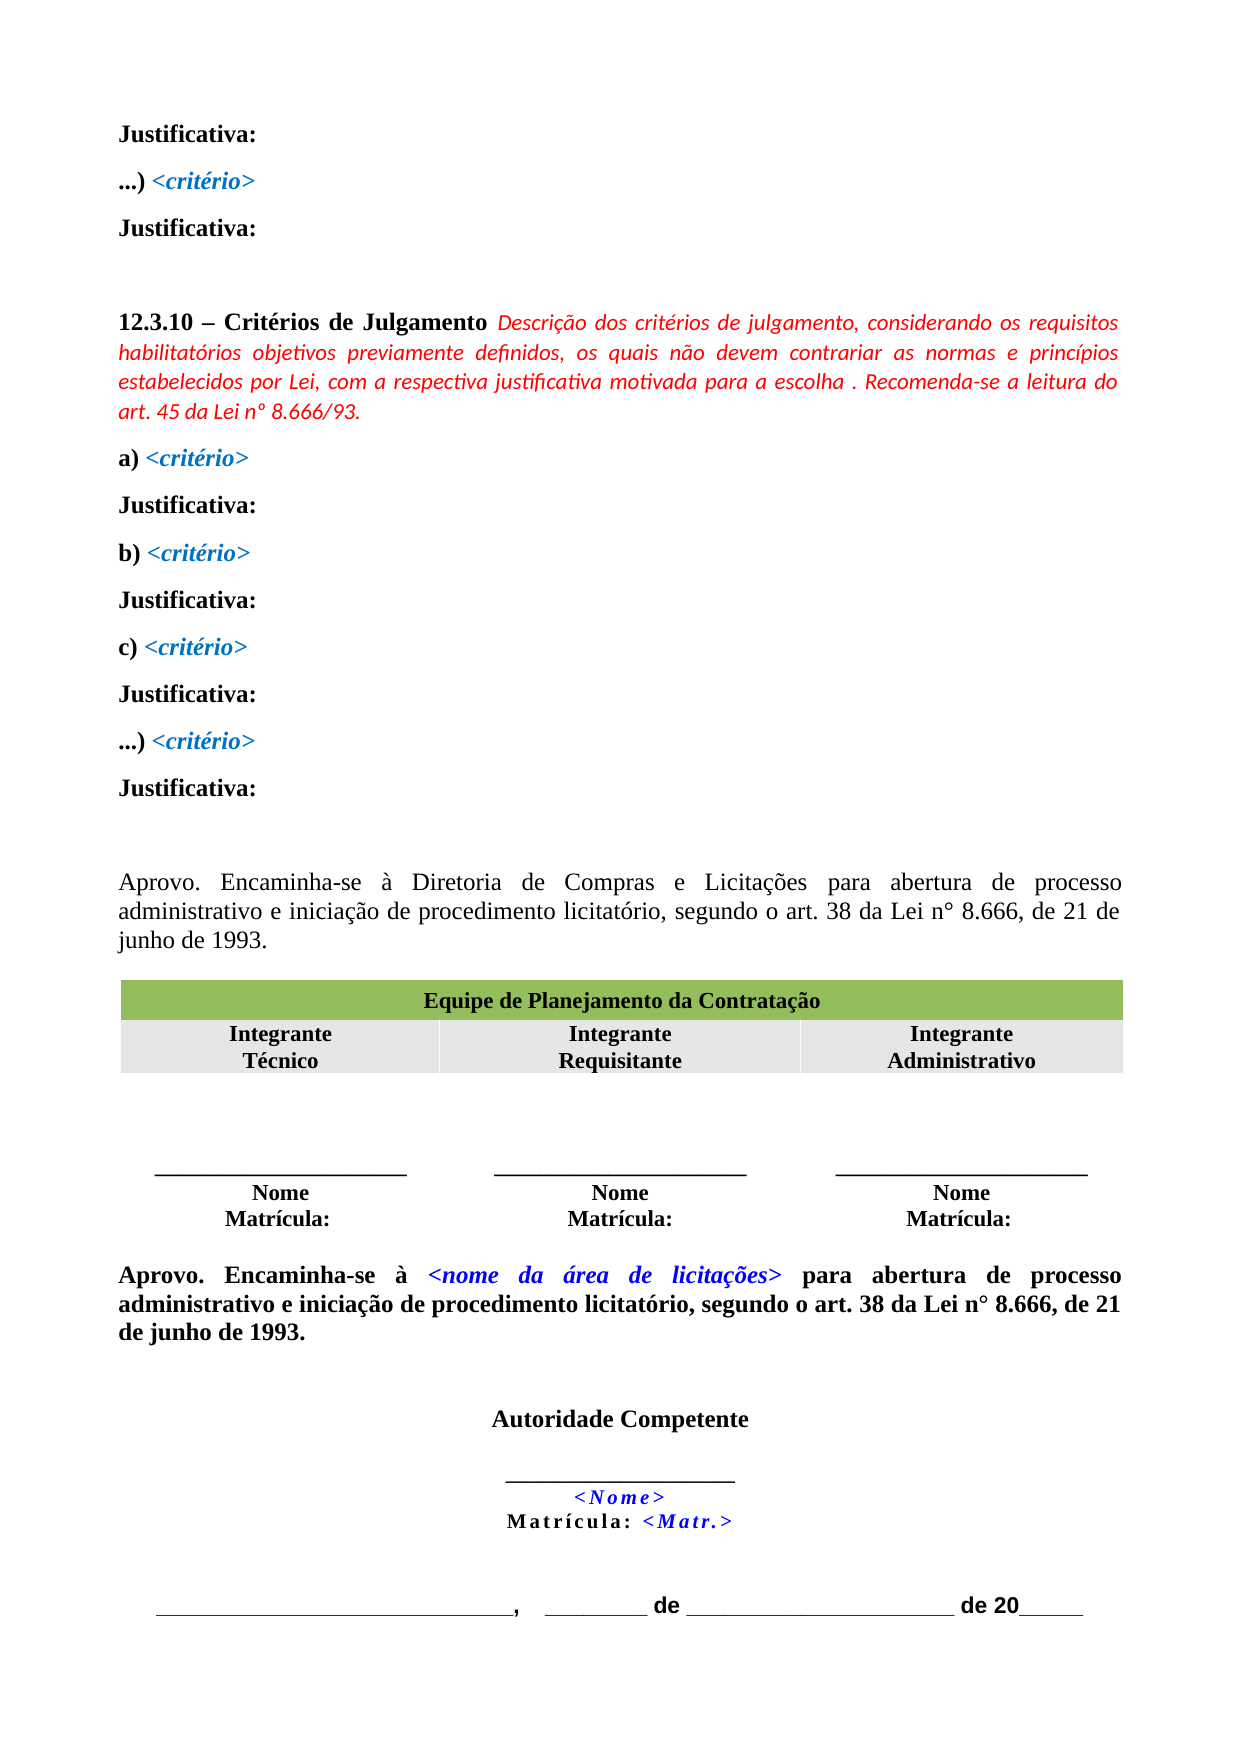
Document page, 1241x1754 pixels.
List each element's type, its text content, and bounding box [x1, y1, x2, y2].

text 12.3.10 – Critérios de Julgamento Descrição dos critérios de julgamento, considerando os requisitos habilitatórios objetivos previamente definidos, os quais não devem contrariar as normas e princípios estabelecidos por Lei, com a respectiva justificativa motivada para a escolha . Recomenda-se a leitura do art. 45 da Lei nº 8.666/93. [118, 307, 1122, 425]
text Autoridade Competente [118, 1404, 1122, 1432]
text Justificativa: [118, 490, 1122, 519]
text Justificativa: [118, 773, 1122, 802]
table_cell Integrante Requisitante [440, 1020, 800, 1073]
table_cell Integrante Administrativo [801, 1020, 1123, 1073]
text ...) <critério> [118, 165, 1122, 195]
text <Nome> [118, 1485, 1122, 1509]
text c) <critério> [118, 631, 1122, 661]
text Justificativa: [118, 118, 1122, 148]
text Justificativa: [118, 678, 1122, 708]
table_cell ______________________ Nome Matrícula: [800, 1073, 1123, 1231]
text Matrícula: <Matr.> [118, 1509, 1122, 1533]
table_header Equipe de Planejamento da Contratação [121, 980, 1123, 1020]
text Aprovo. Encaminha-se à Diretoria de Compras e Licitações para abertura de processo administrativo e iniciação de procedimento licitatório, segundo o art. 38 da Lei n° 8.666, de 21 de junho de 1993. [118, 867, 1122, 953]
table_cell Integrante Técnico [121, 1020, 439, 1073]
text ____________________________, ________ de _____________________ de 20_____ [117, 1588, 1122, 1618]
text ...) <critério> [118, 726, 1122, 755]
text Justificativa: [118, 212, 1122, 242]
text Justificativa: [118, 584, 1122, 613]
text b) <critério> [118, 537, 1122, 566]
text ______________________ [118, 1461, 1122, 1485]
table_cell ______________________ Nome Matrícula: [440, 1073, 800, 1231]
text Aprovo. Encaminha-se à <nome da área de licitações> para abertura de processo administrativo e iniciação de procedimento licitatório, segundo o art. 38 da Lei n° 8.666, de 21 de junho de 1993. [118, 1260, 1122, 1346]
table_cell ______________________ Nome Matrícula: [121, 1073, 440, 1231]
text a) <critério> [118, 442, 1122, 472]
